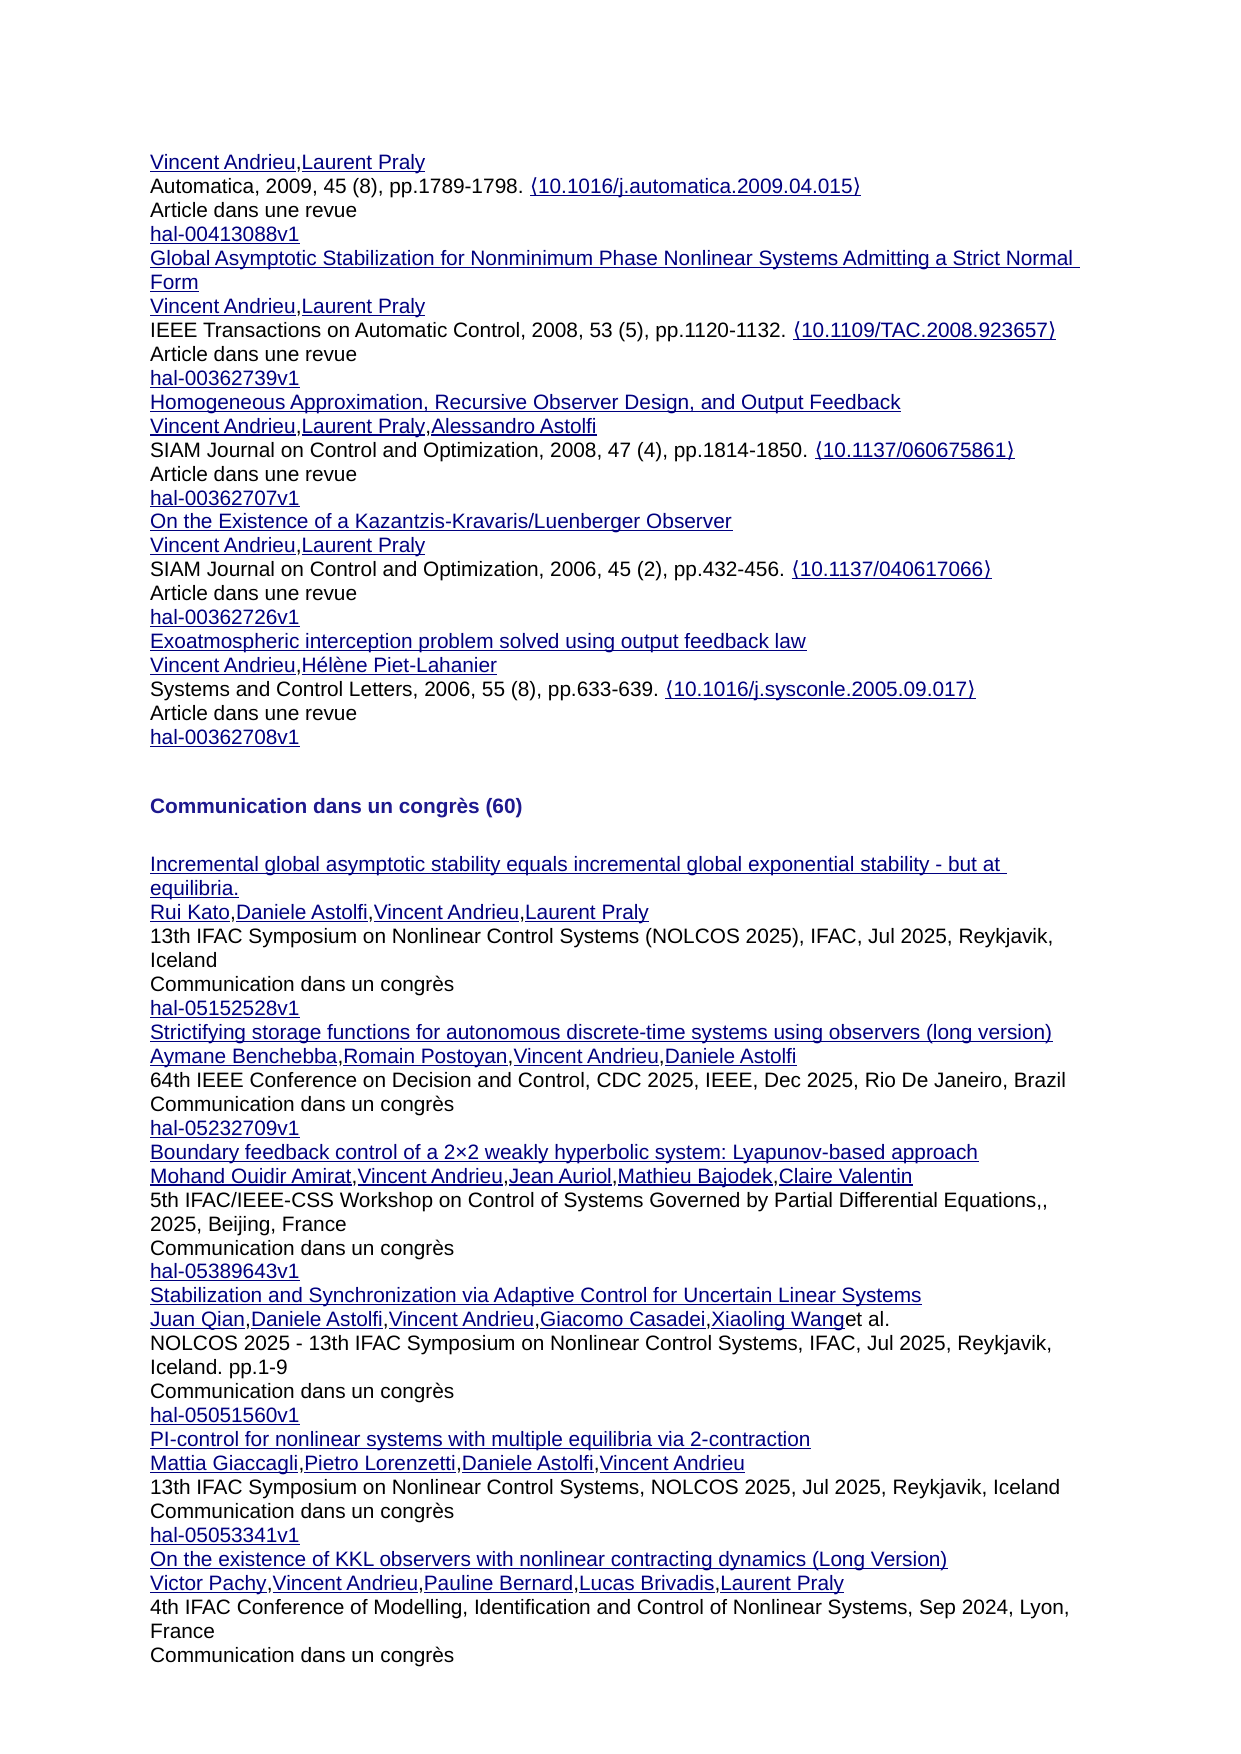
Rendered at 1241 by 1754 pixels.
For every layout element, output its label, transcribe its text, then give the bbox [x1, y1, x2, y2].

subtitle Communication dans un congrès (60) [150, 794, 1090, 818]
table_cell Vincent Andrieu,Laurent Praly Automatica, 2009, 45 (8), pp.1789-1798. ⟨10.1016/j.automatica.2009.04.015⟩ Article dans une revue hal-00413088v1 [150, 150, 1090, 246]
table_cell Global Asymptotic Stabilization for Nonminimum Phase Nonlinear Systems Admitting a Strict Normal Form Vincent Andrieu,Laurent Praly IEEE Transactions on Automatic Control, 2008, 53 (5), pp.1120-1132. ⟨10.1109/TAC.2008.923657⟩ Article dans une revue hal-00362739v1 [150, 246, 1090, 389]
table_cell Stabilization and Synchronization via Adaptive Control for Uncertain Linear Systems Juan Qian,Daniele Astolfi,Vincent Andrieu,Giacomo Casadei,Xiaoling Wanget al. NOLCOS 2025 - 13th IFAC Symposium on Nonlinear Control Systems, IFAC, Jul 2025, Reykjavik, Iceland. pp.1-9 Communication dans un congrès hal-05051560v1 [150, 1283, 1090, 1427]
table_cell Homogeneous Approximation, Recursive Observer Design, and Output Feedback Vincent Andrieu,Laurent Praly,Alessandro Astolfi SIAM Journal on Control and Optimization, 2008, 47 (4), pp.1814-1850. ⟨10.1137/060675861⟩ Article dans une revue hal-00362707v1 [150, 390, 1090, 509]
table_cell On the existence of KKL observers with nonlinear contracting dynamics (Long Version) Victor Pachy,Vincent Andrieu,Pauline Bernard,Lucas Brivadis,Laurent Praly 4th IFAC Conference of Modelling, Identification and Control of Nonlinear Systems, Sep 2024, Lyon, France Communication dans un congrès [150, 1547, 1090, 1667]
table_cell Strictifying storage functions for autonomous discrete-time systems using observers (long version) Aymane Benchebba,Romain Postoyan,Vincent Andrieu,Daniele Astolfi 64th IEEE Conference on Decision and Control, CDC 2025, IEEE, Dec 2025, Rio De Janeiro, Brazil Communication dans un congrès hal-05232709v1 [150, 1020, 1090, 1139]
table_cell On the Existence of a Kazantzis-Kravaris/Luenberger Observer Vincent Andrieu,Laurent Praly SIAM Journal on Control and Optimization, 2006, 45 (2), pp.432-456. ⟨10.1137/040617066⟩ Article dans une revue hal-00362726v1 [150, 509, 1090, 629]
table_header Incremental global asymptotic stability equals incremental global exponential stability - but at equilibria. Rui Kato,Daniele Astolfi,Vincent Andrieu,Laurent Praly 13th IFAC Symposium on Nonlinear Control Systems (NOLCOS 2025), IFAC, Jul 2025, Reykjavik, Iceland Communication dans un congrès hal-05152528v1 [150, 852, 1090, 1020]
table_cell Boundary feedback control of a 2×2 weakly hyperbolic system: Lyapunov-based approach Mohand Ouidir Amirat,Vincent Andrieu,Jean Auriol,Mathieu Bajodek,Claire Valentin 5th IFAC/IEEE-CSS Workshop on Control of Systems Governed by Partial Differential Equations,, 2025, Beijing, France Communication dans un congrès hal-05389643v1 [150, 1140, 1090, 1283]
table_cell Exoatmospheric interception problem solved using output feedback law Vincent Andrieu,Hélène Piet-Lahanier Systems and Control Letters, 2006, 55 (8), pp.633-639. ⟨10.1016/j.sysconle.2005.09.017⟩ Article dans une revue hal-00362708v1 [150, 629, 1090, 749]
table_cell PI-control for nonlinear systems with multiple equilibria via 2-contraction Mattia Giaccagli,Pietro Lorenzetti,Daniele Astolfi,Vincent Andrieu 13th IFAC Symposium on Nonlinear Control Systems, NOLCOS 2025, Jul 2025, Reykjavik, Iceland Communication dans un congrès hal-05053341v1 [150, 1427, 1090, 1547]
